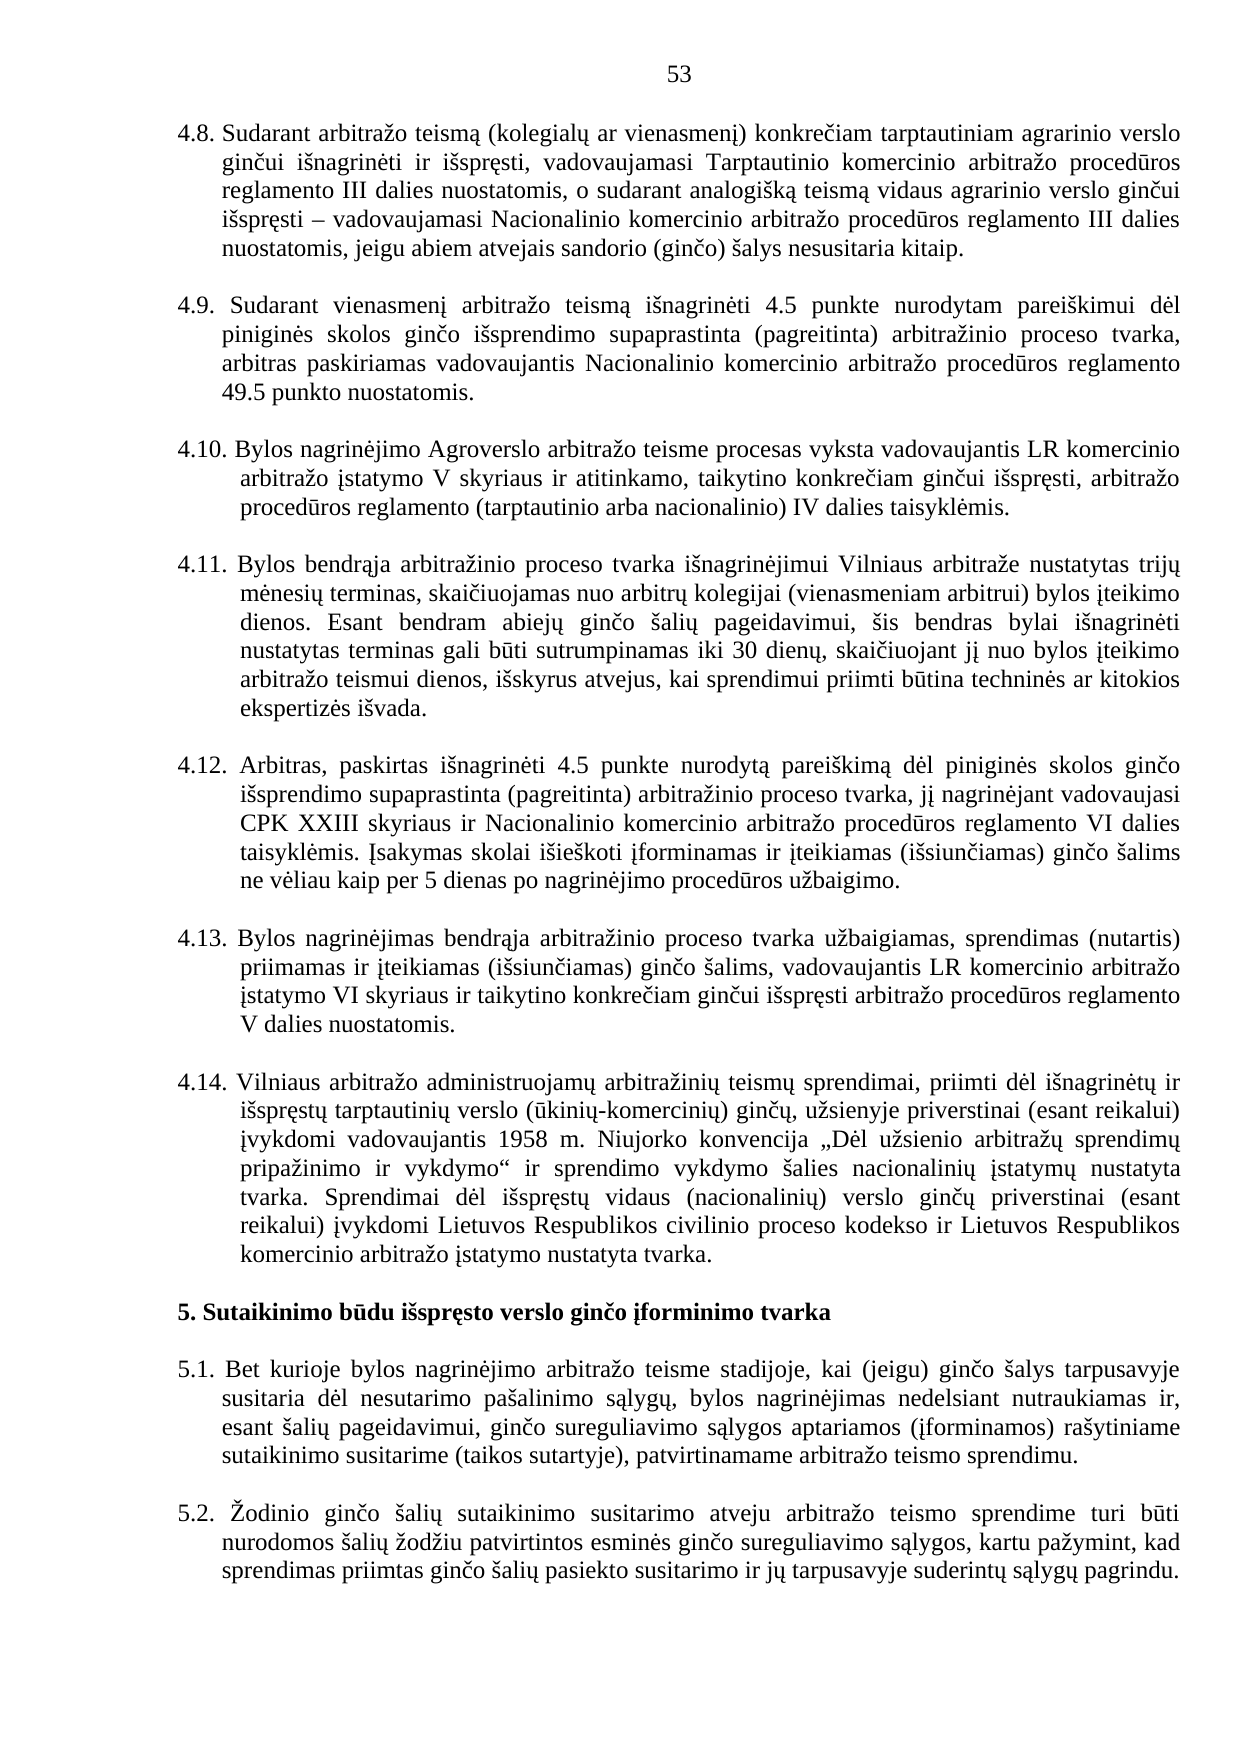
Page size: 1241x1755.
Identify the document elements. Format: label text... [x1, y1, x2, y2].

text 5. Sutaikinimo būdu išspręsto verslo ginčo įforminimo tvarka [177, 1297, 1181, 1326]
text 4.11. Bylos bendrąja arbitražinio proceso tvarka išnagrinėjimui Vilniaus arbitraže nustatytas trijų mėnesių terminas, skaičiuojamas nuo arbitrų kolegijai (vienasmeniam arbitrui) bylos įteikimo dienos. Esant bendram abiejų ginčo šalių pageidavimui, šis bendras bylai išnagrinėti nustatytas terminas gali būti sutrumpinamas iki 30 dienų, skaičiuojant jį nuo bylos įteikimo arbitražo teismui dienos, išskyrus atvejus, kai sprendimui priimti būtina techninės ar kitokios ekspertizės išvada. [177, 549, 1181, 722]
text 4.8. Sudarant arbitražo teismą (kolegialų ar vienasmenį) konkrečiam tarptautiniam agrarinio verslo ginčui išnagrinėti ir išspręsti, vadovaujamasi Tarptautinio komercinio arbitražo procedūros reglamento III dalies nuostatomis, o sudarant analogišką teismą vidaus agrarinio verslo ginčui išspręsti – vadovaujamasi Nacionalinio komercinio arbitražo procedūros reglamento III dalies nuostatomis, jeigu abiem atvejais sandorio (ginčo) šalys nesusitaria kitaip. [177, 118, 1181, 262]
text 4.9. Sudarant vienasmenį arbitražo teismą išnagrinėti 4.5 punkte nurodytam pareiškimui dėl piniginės skolos ginčo išsprendimo supaprastinta (pagreitinta) arbitražinio proceso tvarka, arbitras paskiriamas vadovaujantis Nacionalinio komercinio arbitražo procedūros reglamento 49.5 punkto nuostatomis. [177, 291, 1181, 406]
text 4.12. Arbitras, paskirtas išnagrinėti 4.5 punkte nurodytą pareiškimą dėl piniginės skolos ginčo išsprendimo supaprastinta (pagreitinta) arbitražinio proceso tvarka, jį nagrinėjant vadovaujasi CPK XXIII skyriaus ir Nacionalinio komercinio arbitražo procedūros reglamento VI dalies taisyklėmis. Įsakymas skolai išieškoti įforminamas ir įteikiamas (išsiunčiamas) ginčo šalims ne vėliau kaip per 5 dienas po nagrinėjimo procedūros užbaigimo. [177, 751, 1181, 894]
text 4.13. Bylos nagrinėjimas bendrąja arbitražinio proceso tvarka užbaigiamas, sprendimas (nutartis) priimamas ir įteikiamas (išsiunčiamas) ginčo šalims, vadovaujantis LR komercinio arbitražo įstatymo VI skyriaus ir taikytino konkrečiam ginčui išspręsti arbitražo procedūros reglamento V dalies nuostatomis. [177, 923, 1181, 1038]
text 5.2. Žodinio ginčo šalių sutaikinimo susitarimo atveju arbitražo teismo sprendime turi būti nurodomos šalių žodžiu patvirtintos esminės ginčo sureguliavimo sąlygos, kartu pažymint, kad sprendimas priimtas ginčo šalių pasiekto susitarimo ir jų tarpusavyje suderintų sąlygų pagrindu. [177, 1498, 1181, 1584]
text 5.1. Bet kurioje bylos nagrinėjimo arbitražo teisme stadijoje, kai (jeigu) ginčo šalys tarpusavyje susitaria dėl nesutarimo pašalinimo sąlygų, bylos nagrinėjimas nedelsiant nutraukiamas ir, esant šalių pageidavimui, ginčo sureguliavimo sąlygos aptariamos (įforminamos) rašytiniame sutaikinimo susitarime (taikos sutartyje), patvirtinamame arbitražo teismo sprendimu. [177, 1354, 1181, 1469]
text 4.14. Vilniaus arbitražo administruojamų arbitražinių teismų sprendimai, priimti dėl išnagrinėtų ir išspręstų tarptautinių verslo (ūkinių-komercinių) ginčų, užsienyje priverstinai (esant reikalui) įvykdomi vadovaujantis 1958 m. Niujorko konvencija „Dėl užsienio arbitražų sprendimų pripažinimo ir vykdymo“ ir sprendimo vykdymo šalies nacionalinių įstatymų nustatyta tvarka. Sprendimai dėl išspręstų vidaus (nacionalinių) verslo ginčų priverstinai (esant reikalui) įvykdomi Lietuvos Respublikos civilinio proceso kodekso ir Lietuvos Respublikos komercinio arbitražo įstatymo nustatyta tvarka. [177, 1067, 1181, 1268]
text 4.10. Bylos nagrinėjimo Agroverslo arbitražo teisme procesas vyksta vadovaujantis LR komercinio arbitražo įstatymo V skyriaus ir atitinkamo, taikytino konkrečiam ginčui išspręsti, arbitražo procedūros reglamento (tarptautinio arba nacionalinio) IV dalies taisyklėmis. [177, 434, 1181, 521]
